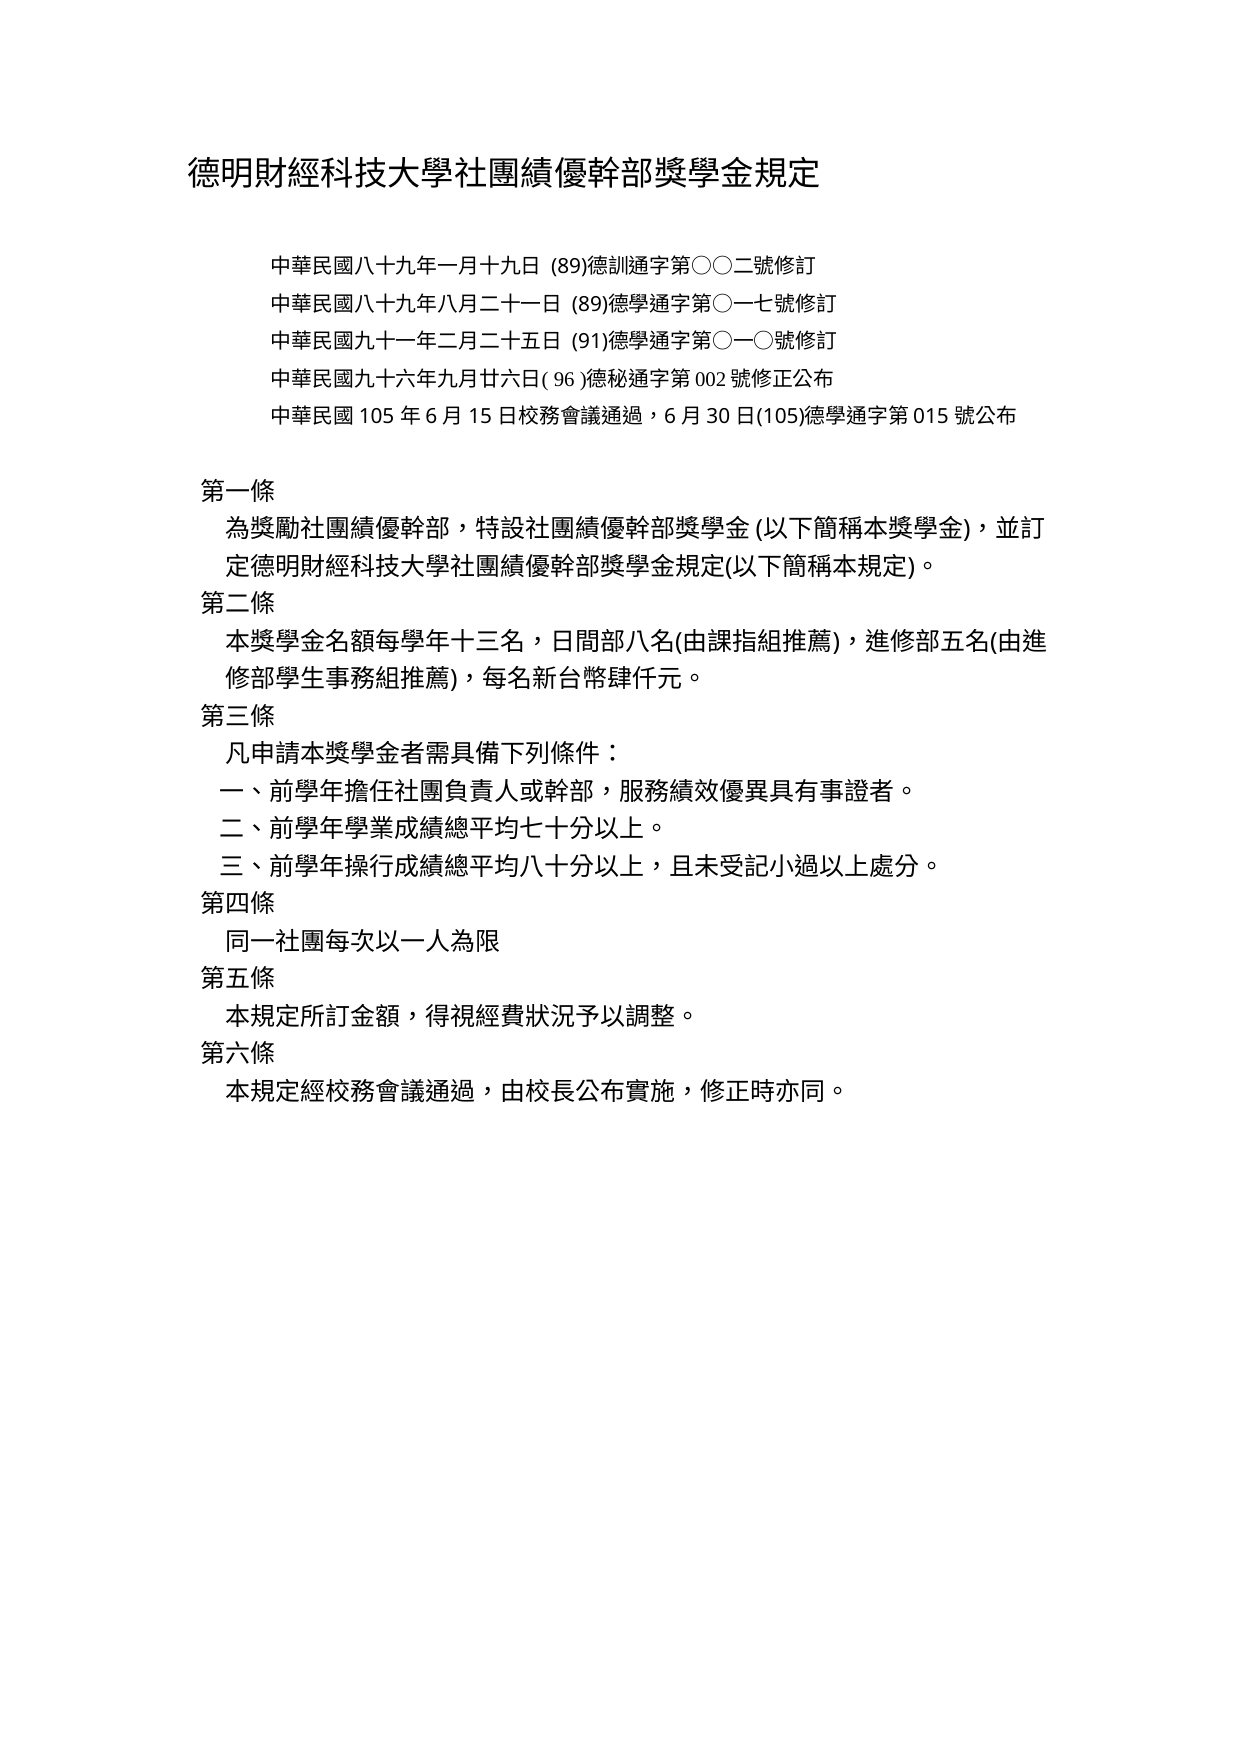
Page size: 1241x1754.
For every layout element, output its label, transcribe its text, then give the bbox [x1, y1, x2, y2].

text 第三條 [187, 689, 1069, 727]
text 第五條 [187, 952, 1069, 989]
text 二、前學年學業成績總平均七十分以上。 [187, 802, 1069, 839]
text 為獎勵社團績優幹部，特設社團績優幹部獎學金 (以下簡稱本獎學金)，並訂定德明財經科技大學社團績優幹部獎學金規定(以下簡稱本規定)。 [225, 502, 1069, 577]
text 凡申請本獎學金者需具備下列條件： [187, 727, 1069, 764]
text 第二條 [200, 577, 1069, 614]
text 第一條 [200, 464, 1069, 502]
text 三、前學年操行成績總平均八十分以上，且未受記小過以上處分。 [187, 839, 1069, 877]
text 本規定經校務會議通過，由校長公布實施，修正時亦同。 [187, 1064, 1069, 1102]
text 本規定所訂金額，得視經費狀況予以調整。 [187, 989, 1069, 1027]
text 中華民國九十一年二月二十五日 (91)德學通字第○一○號修訂 [187, 314, 1069, 352]
text 同一社團每次以一人為限 [187, 914, 1069, 952]
text 中華民國九十六年九月廿六日( 96 )德秘通字第002號修正公布 [187, 352, 1069, 389]
text 第四條 [187, 877, 1069, 914]
text 中華民國八十九年一月十九日 (89)德訓通字第○○二號修訂 [187, 239, 1069, 277]
text 德明財經科技大學社團績優幹部獎學金規定 [187, 127, 1069, 202]
text 中華民國 105 年 6 月 15 日校務會議通過，6 月30 日(105)德學通字第015 號公布 [187, 389, 1069, 427]
text 中華民國八十九年八月二十一日 (89)德學通字第○一七號修訂 [187, 277, 1069, 314]
text 本獎學金名額每學年十三名，日間部八名(由課指組推薦)，進修部五名(由進修部學生事務組推薦)，每名新台幣肆仟元。 [225, 614, 1069, 689]
text 一、前學年擔任社團負責人或幹部，服務績效優異具有事證者。 [187, 764, 1069, 802]
text 第六條 [187, 1027, 1069, 1064]
